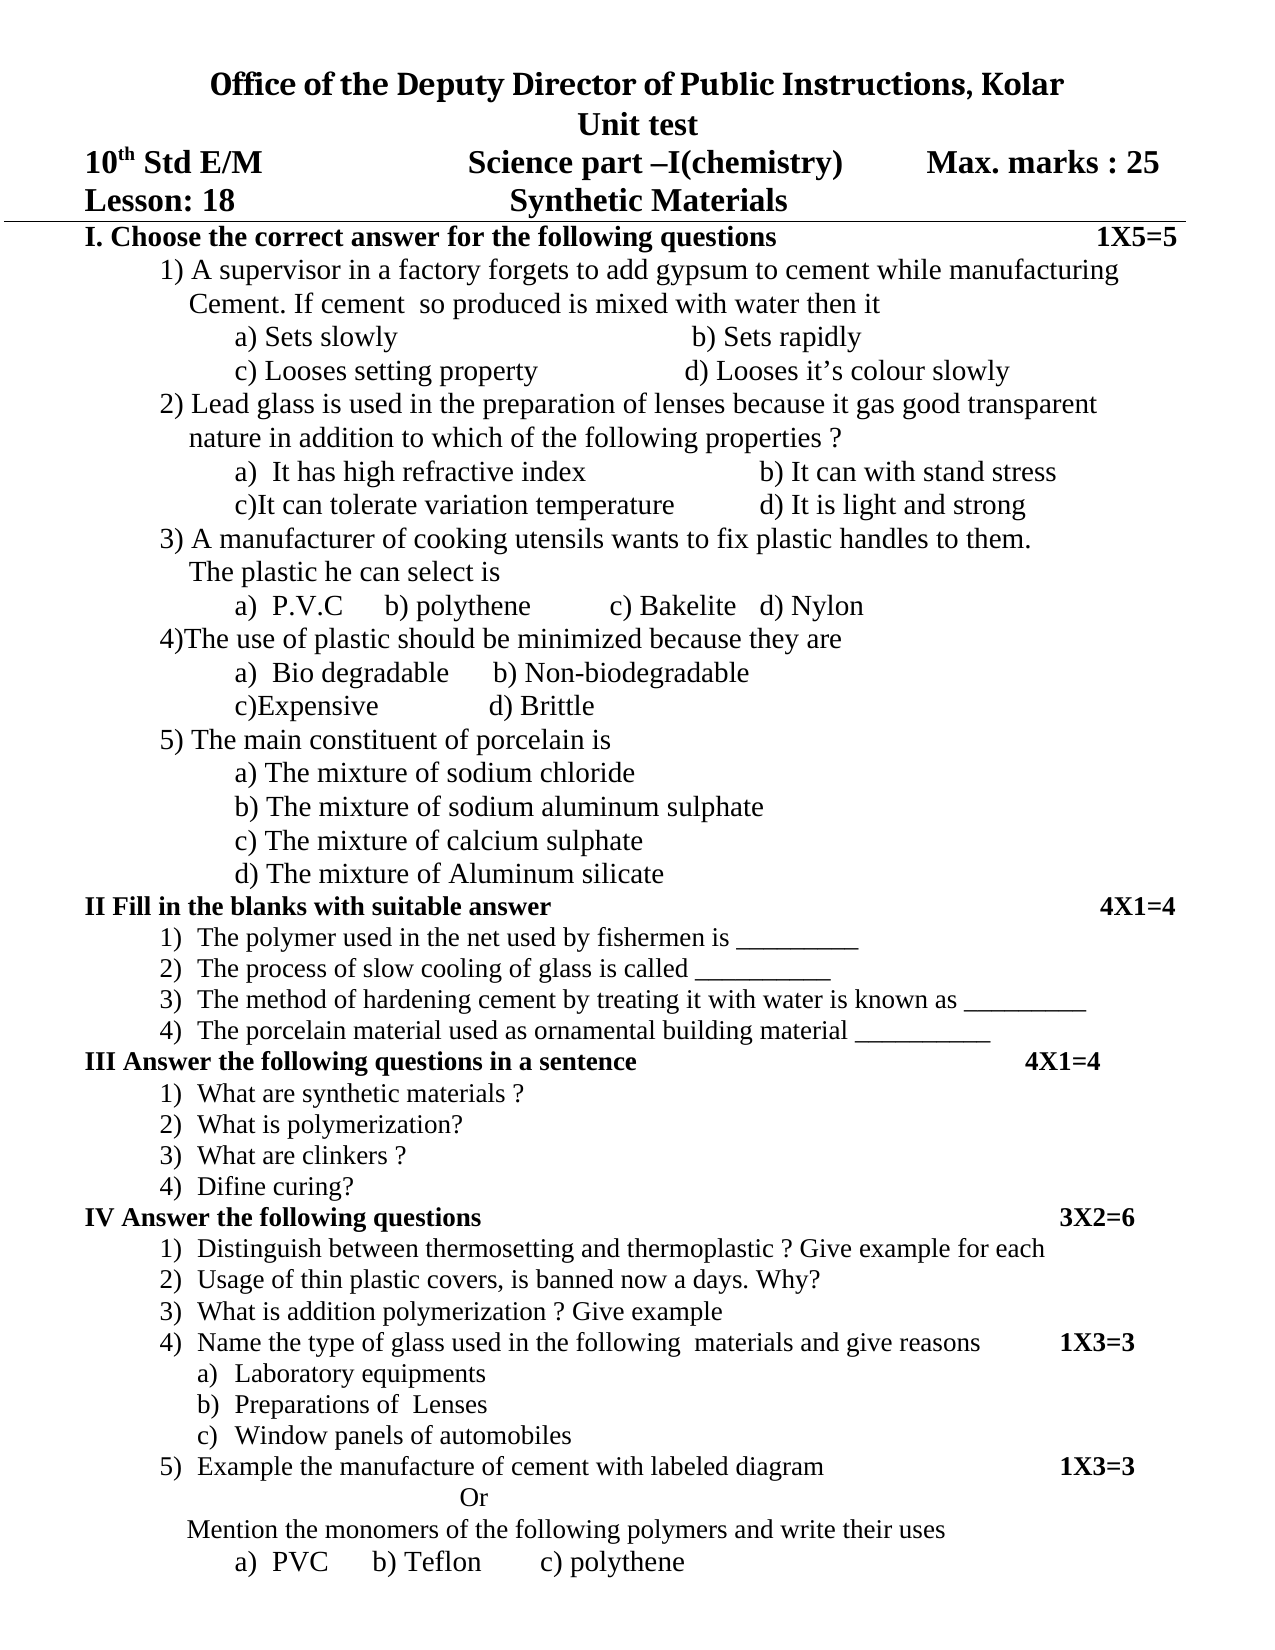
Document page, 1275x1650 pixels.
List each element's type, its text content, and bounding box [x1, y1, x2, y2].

list Distinguish between thermosetting and thermoplastic ? Give example for each [159, 1232, 1191, 1263]
list Window panels of automobiles [197, 1419, 1191, 1450]
text I. Choose the correct answer for the following questions 1X5=5 [84, 219, 1191, 252]
list Or [459, 1482, 1191, 1513]
list P.V.C b) polythene c) Bakelite d) Nylon [234, 588, 1191, 621]
text 5) The main constituent of porcelain is [84, 722, 1191, 756]
text Mention the monomers of the following polymers and write their uses [84, 1513, 1191, 1544]
text a) Sets slowly b) Sets rapidly [84, 319, 1191, 353]
text 4)The use of plastic should be minimized because they are [84, 621, 1191, 655]
list Preparations of Lenses [197, 1388, 1191, 1419]
text c)Expensive d) Brittle [234, 688, 1191, 722]
text c)It can tolerate variation temperature d) It is light and strong [234, 487, 1191, 521]
text The plastic he can select is [84, 554, 1191, 588]
text c) Looses setting property d) Looses it’s colour slowly [159, 353, 1191, 387]
text Cement. If cement so produced is mixed with water then it [159, 286, 1191, 319]
list The porcelain material used as ornamental building material __________ [159, 1014, 1191, 1046]
list What is addition polymerization ? Give example [159, 1295, 1191, 1326]
list What is polymerization? [159, 1108, 1191, 1139]
list It has high refractive index b) It can with stand stress [234, 454, 1191, 487]
list Laboratory equipments [197, 1357, 1191, 1388]
text b) The mixture of sodium aluminum sulphate [159, 789, 1191, 823]
list The process of slow cooling of glass is called __________ [159, 952, 1191, 983]
list Difine curing? [159, 1170, 1191, 1201]
text 2) Lead glass is used in the preparation of lenses because it gas good transparent [84, 387, 1191, 420]
text Office of the Deputy Director of Public Instructions, Kolar [84, 66, 1191, 104]
list Bio degradable b) Non-biodegradable [234, 655, 1191, 688]
list Usage of thin plastic covers, is banned now a days. Why? [159, 1263, 1191, 1295]
text Unit test [84, 104, 1191, 142]
list The method of hardening cement by treating it with water is known as _________ [159, 983, 1191, 1014]
list What are clinkers ? [159, 1139, 1191, 1170]
text Lesson: 18 Synthetic Materials [84, 181, 1191, 219]
text d) The mixture of Aluminum silicate [159, 856, 1191, 890]
text a) The mixture of sodium chloride [84, 756, 1191, 789]
text II Fill in the blanks with suitable answer 4X1=4 [84, 890, 1191, 921]
text III Answer the following questions in a sentence 4X1=4 [84, 1046, 1191, 1077]
list Name the type of glass used in the following materials and give reasons 1X3=3 [159, 1326, 1191, 1357]
text c) The mixture of calcium sulphate [159, 823, 1191, 856]
text 1) A supervisor in a factory forgets to add gypsum to cement while manufacturing [84, 252, 1191, 286]
list What are synthetic materials ? [159, 1077, 1191, 1108]
text 3) A manufacturer of cooking utensils wants to fix plastic handles to them. [84, 521, 1191, 554]
text 10th Std E/M Science part –I(chemistry) Max. marks : 25 [84, 142, 1191, 181]
list PVC b) Teflon c) polythene [234, 1544, 1191, 1577]
list The polymer used in the net used by fishermen is _________ [159, 921, 1191, 952]
text nature in addition to which of the following properties ? [84, 420, 1191, 454]
text IV Answer the following questions 3X2=6 [84, 1201, 1191, 1232]
list Example the manufacture of cement with labeled diagram 1X3=3 [159, 1450, 1191, 1482]
